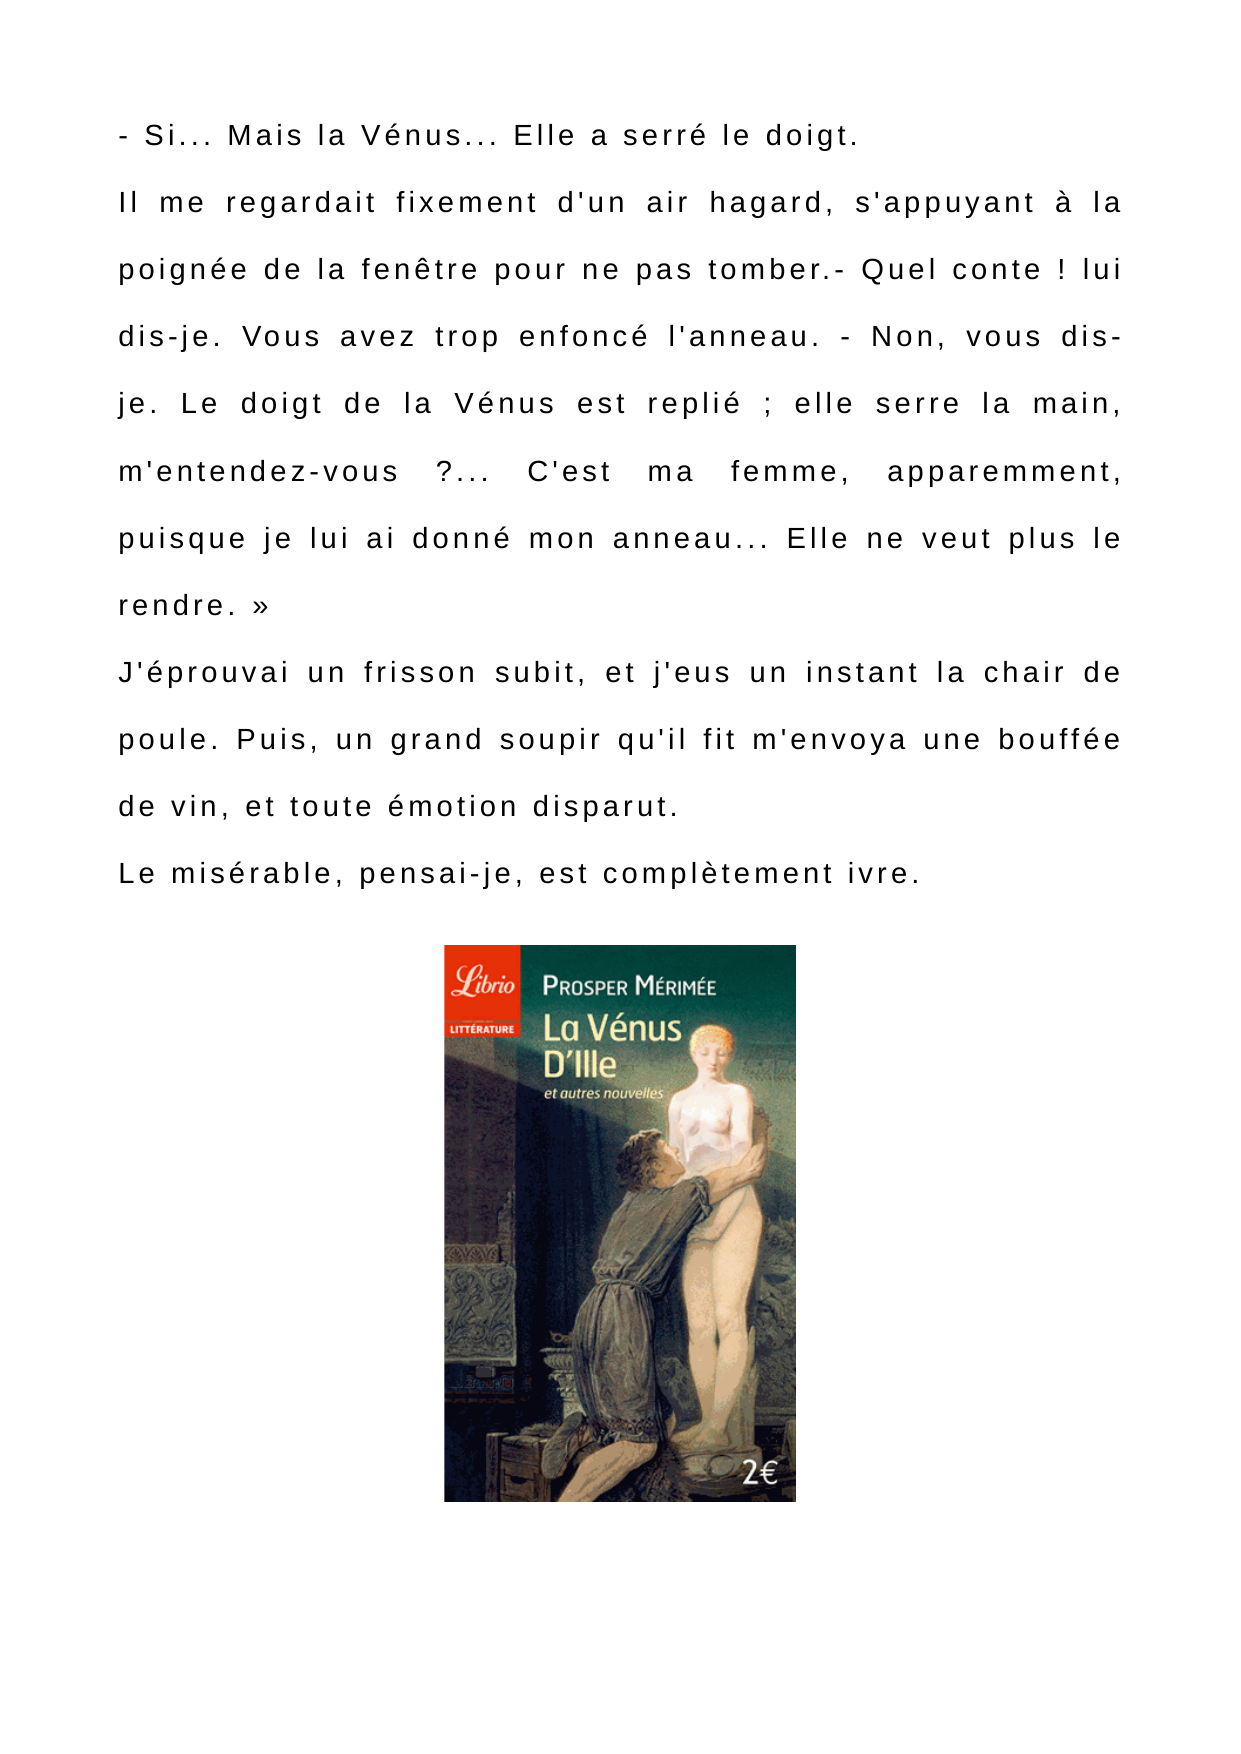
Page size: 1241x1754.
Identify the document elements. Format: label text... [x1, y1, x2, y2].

text Le misérable, pensai-je, est complètement ivre. [118, 856, 1122, 889]
text Il me regardait fixement d'un air hagard, s'appuyant à la poignée de la fenêtre pour ne pas tomber. - Quel conte ! lui dis-je. Vous avez trop enfoncé l'anneau. - Non, vous dis-je. Le doigt de la Vénus est replié ; elle serre la main, m'entendez-vous ?... C'est ma femme, apparemment, puisque je lui ai donné mon anneau... Elle ne veut plus le rendre. » [118, 185, 1122, 621]
text - Si... Mais la Vénus... Elle a serré le doigt. [118, 118, 1122, 152]
picture [444, 945, 796, 1502]
text J'éprouvai un frisson subit, et j'eus un instant la chair de poule. Puis, un grand soupir qu'il fit m'envoya une bouffée de vin, et toute émotion disparut. [118, 655, 1122, 822]
